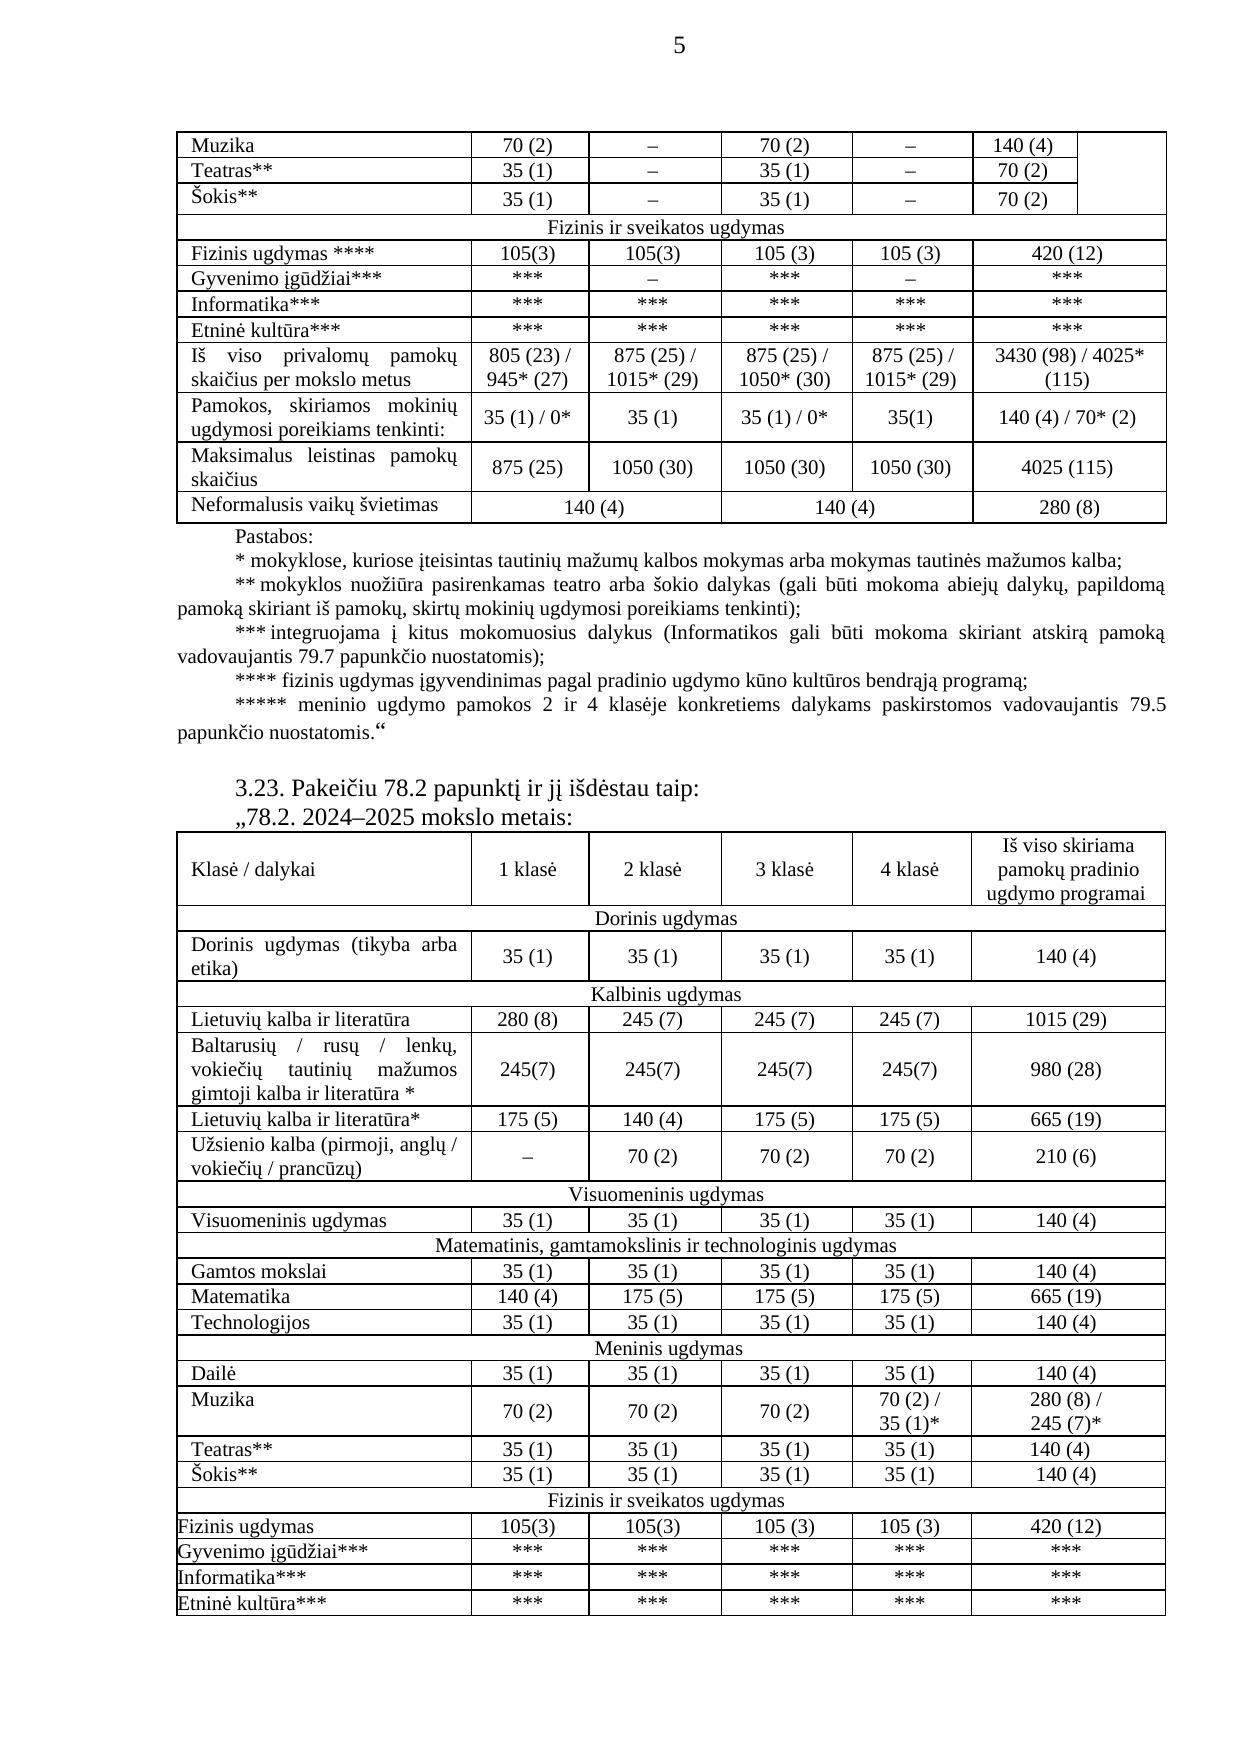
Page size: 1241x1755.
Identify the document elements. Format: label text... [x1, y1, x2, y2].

table_cell *** [722, 1591, 852, 1614]
table_cell 140 (4) [972, 1259, 1165, 1283]
table_cell 245(7) [590, 1033, 721, 1105]
table_cell Iš viso privalomų pamokų skaičius per mokslo metus [178, 343, 471, 391]
table_cell 140 (4) [472, 492, 721, 522]
table_cell 4025 (115) [974, 443, 1166, 491]
table_cell 805 (23) / 945* (27) [472, 343, 588, 391]
table_cell Muzika [178, 1387, 471, 1435]
table_cell *** [853, 1591, 971, 1614]
table_cell 1050 (30) [853, 443, 972, 491]
table_cell 35 (1) [472, 1437, 588, 1461]
table_cell Gamtos mokslai [178, 1259, 471, 1283]
table_cell 175 (5) [722, 1285, 852, 1308]
table_cell 35 (1) [590, 932, 721, 980]
text ** mokyklos nuožiūra pasirenkamas teatro arba šokio dalykas (gali būti mokoma abiejų dalykų, papildomą pamoką skiriant iš pamokų, skirtų mokinių ugdymosi poreikiams tenkinti); [177, 572, 1166, 620]
table_cell 35 (1) [722, 1208, 852, 1232]
table_cell Baltarusių / rusų / lenkų, vokiečių tautinių mažumos gimtoji kalba ir literatūra * [178, 1033, 471, 1105]
table_cell 35 (1) [853, 1259, 971, 1283]
table_cell 70 (2) [853, 1132, 971, 1180]
table_cell 665 (19) [972, 1285, 1165, 1308]
table_cell Muzika [178, 133, 471, 157]
table_cell 1015 (29) [972, 1007, 1165, 1031]
table_cell Visuomeninis ugdymas [178, 1182, 1165, 1206]
table_cell [1078, 133, 1166, 213]
table_cell Visuomeninis ugdymas [178, 1208, 471, 1232]
table_cell 35 (1) [472, 184, 588, 213]
table_cell 105 (3) [722, 1514, 852, 1538]
table_cell 245(7) [722, 1033, 852, 1105]
table_cell 105(3) [590, 1514, 721, 1538]
text * mokyklose, kuriose įteisintas tautinių mažumų kalbos mokymas arba mokymas tautinės mažumos kalba; [177, 548, 1166, 572]
table_cell *** [853, 318, 972, 342]
table_cell Užsienio kalba (pirmoji, anglų / vokiečių / prancūzų) [178, 1132, 471, 1180]
table_cell 35 (1) [590, 1259, 721, 1283]
table_cell Fizinis ugdymas [178, 1514, 471, 1538]
table_cell 70 (2) [590, 1132, 721, 1180]
text „78.2. 2024–2025 mokslo metais: [177, 802, 1182, 831]
text **** fizinis ugdymas įgyvendinimas pagal pradinio ugdymo kūno kultūros bendrąją programą; [177, 668, 1166, 692]
table_cell 35 (1) [472, 1208, 588, 1232]
table_cell – [590, 184, 721, 213]
table_cell Kalbinis ugdymas [178, 982, 1165, 1006]
table_cell Šokis** [178, 1462, 471, 1486]
table_cell 3430 (98) / 4025* (115) [974, 343, 1166, 391]
table_cell – [472, 1132, 588, 1180]
table_cell *** [853, 292, 972, 316]
table_cell *** [472, 318, 588, 342]
table_cell 875 (25) / 1015* (29) [590, 343, 721, 391]
table_cell *** [590, 1565, 721, 1589]
table_cell 175 (5) [472, 1107, 588, 1131]
table_cell Teatras** [178, 158, 471, 182]
table_cell 70 (2) [722, 133, 852, 157]
table_cell – [853, 184, 972, 213]
table_cell 105(3) [472, 1514, 588, 1538]
table_cell 35 (1) [853, 1208, 971, 1232]
table_cell Fizinis ir sveikatos ugdymas [178, 1488, 1165, 1512]
table_cell 35 (1) / 0* [472, 393, 588, 441]
table_cell *** [590, 1591, 721, 1614]
table_cell *** [722, 1565, 852, 1589]
table_cell 35 (1) [590, 1462, 721, 1486]
table_header 3 klasė [722, 833, 852, 905]
table_cell 35 (1) [590, 1437, 721, 1461]
text Pastabos: [177, 524, 1166, 548]
table_cell 420 (12) [974, 241, 1166, 265]
table_cell 105(3) [472, 241, 588, 265]
table_cell *** [972, 1565, 1165, 1589]
table_cell 35(1) [853, 393, 972, 441]
table_cell 140 (4) [590, 1107, 721, 1131]
table_cell – [590, 133, 721, 157]
table_cell 140 (4) [972, 932, 1165, 980]
table_cell *** [972, 1591, 1165, 1614]
table_cell 70 (2) [722, 1387, 852, 1435]
table_cell – [853, 133, 972, 157]
table_cell Neformalusis vaikų švietimas [178, 492, 471, 522]
table_cell 1050 (30) [722, 443, 852, 491]
table_cell 35 (1) [853, 1310, 971, 1334]
table_cell 245 (7) [590, 1007, 721, 1031]
table_cell 105 (3) [853, 241, 972, 265]
table_cell 35 (1) [722, 932, 852, 980]
table_cell 35 (1) [590, 393, 721, 441]
table_cell 665 (19) [972, 1107, 1165, 1131]
table_cell *** [974, 318, 1166, 342]
table_cell 105 (3) [722, 241, 852, 265]
table_cell Lietuvių kalba ir literatūra* [178, 1107, 471, 1131]
table_cell 70 (2) / 35 (1)* [853, 1387, 971, 1435]
table_cell *** [853, 1565, 971, 1589]
table_cell Fizinis ir sveikatos ugdymas [178, 215, 1166, 239]
table_cell *** [722, 292, 852, 316]
table_cell Matematinis, gamtamokslinis ir technologinis ugdymas [178, 1233, 1165, 1257]
table_cell *** [972, 1539, 1165, 1563]
table_cell Dailė [178, 1361, 471, 1385]
table_cell *** [853, 1539, 971, 1563]
table_cell *** [472, 1565, 588, 1589]
table_cell *** [974, 266, 1166, 290]
table_cell 980 (28) [972, 1033, 1165, 1105]
table_cell 35 (1) [853, 932, 971, 980]
table_cell Lietuvių kalba ir literatūra [178, 1007, 471, 1031]
table_cell Technologijos [178, 1310, 471, 1334]
table_cell 140 (4) [972, 1208, 1165, 1232]
table_cell 35 (1) [472, 1310, 588, 1334]
table_cell *** [722, 1539, 852, 1563]
table_cell 105 (3) [853, 1514, 971, 1538]
text *** integruojama į kitus mokomuosius dalykus (Informatikos gali būti mokoma skiriant atskirą pamoką vadovaujantis 79.7 papunkčio nuostatomis); [177, 620, 1166, 668]
table_cell 245 (7) [853, 1007, 971, 1031]
table_cell 35 (1) [722, 1361, 852, 1385]
table_cell Gyvenimo įgūdžiai*** [178, 1539, 471, 1563]
table_cell *** [472, 1539, 588, 1563]
table_cell 35 (1) [722, 158, 852, 182]
table_cell 70 (2) [472, 1387, 588, 1435]
table_cell 35 (1) [722, 1259, 852, 1283]
table_cell 35 (1) [722, 1462, 852, 1486]
table_cell 140 (4) [974, 133, 1077, 157]
table_header 4 klasė [853, 833, 971, 905]
table_cell Matematika [178, 1285, 471, 1308]
table_cell 35 (1) [472, 1361, 588, 1385]
table_cell 35 (1) [853, 1361, 971, 1385]
table_cell Gyvenimo įgūdžiai*** [178, 266, 471, 290]
table_cell 175 (5) [853, 1107, 971, 1131]
table_cell 70 (2) [472, 133, 588, 157]
table_cell Informatika*** [178, 292, 471, 316]
text ***** meninio ugdymo pamokos 2 ir 4 klasėje konkretiems dalykams paskirstomos vadovaujantis 79.5 papunkčio nuostatomis.“ [177, 692, 1166, 745]
table_cell 875 (25) / 1015* (29) [853, 343, 972, 391]
table_cell *** [722, 266, 852, 290]
table_cell 35 (1) [590, 1361, 721, 1385]
table_header 1 klasė [472, 833, 588, 905]
table_cell 140 (4) [972, 1437, 1165, 1461]
table_cell 175 (5) [722, 1107, 852, 1131]
table_cell 140 (4) [722, 492, 972, 522]
table_cell 35 (1) [472, 1462, 588, 1486]
table_cell Dorinis ugdymas [178, 906, 1165, 930]
table_cell – [590, 158, 721, 182]
table_cell *** [472, 1591, 588, 1614]
table_cell 420 (12) [972, 1514, 1165, 1538]
table_cell 140 (4) [972, 1310, 1165, 1334]
table_cell Fizinis ugdymas **** [178, 241, 471, 265]
table_cell 875 (25) [472, 443, 588, 491]
table_cell 280 (8) / 245 (7)* [972, 1387, 1165, 1435]
table_cell 875 (25) / 1050* (30) [722, 343, 852, 391]
table_cell 35 (1) [472, 932, 588, 980]
table_cell 140 (4) [472, 1285, 588, 1308]
table_cell 140 (4) [972, 1361, 1165, 1385]
table_cell 70 (2) [590, 1387, 721, 1435]
table_cell 105(3) [590, 241, 721, 265]
table_cell 70 (2) [974, 158, 1077, 182]
table_cell 35 (1) [722, 1310, 852, 1334]
table_cell 70 (2) [722, 1132, 852, 1180]
table_header Klasė / dalykai [178, 833, 471, 905]
table_cell *** [472, 266, 588, 290]
table_header 2 klasė [590, 833, 721, 905]
table_cell 35 (1) [590, 1310, 721, 1334]
table_cell – [853, 158, 972, 182]
table_cell Dorinis ugdymas (tikyba arba etika) [178, 932, 471, 980]
table_cell 35 (1) [472, 158, 588, 182]
table_cell Maksimalus leistinas pamokų skaičius [178, 443, 471, 491]
table_cell 140 (4) [972, 1462, 1165, 1486]
table_cell 35 (1) [853, 1462, 971, 1486]
table_cell 140 (4) / 70* (2) [974, 393, 1166, 441]
table_cell 175 (5) [590, 1285, 721, 1308]
table_cell Meninis ugdymas [178, 1336, 1165, 1360]
table_cell *** [472, 292, 588, 316]
table_cell Etninė kultūra*** [178, 1591, 471, 1614]
table_cell 175 (5) [853, 1285, 971, 1308]
table_cell Pamokos, skiriamos mokinių ugdymosi poreikiams tenkinti: [178, 393, 471, 441]
table_cell 245(7) [853, 1033, 971, 1105]
table_cell 245 (7) [722, 1007, 852, 1031]
table_cell *** [590, 318, 721, 342]
table_cell *** [974, 292, 1166, 316]
table_cell 35 (1) [472, 1259, 588, 1283]
table_cell 35 (1) [722, 184, 852, 213]
table_cell 280 (8) [974, 492, 1166, 522]
table_cell *** [590, 292, 721, 316]
table_cell 35 (1) [853, 1437, 971, 1461]
table_cell 280 (8) [472, 1007, 588, 1031]
table_cell Teatras** [178, 1437, 471, 1461]
table_cell Šokis** [178, 184, 471, 213]
table_cell 245(7) [472, 1033, 588, 1105]
table_cell 35 (1) [590, 1208, 721, 1232]
text 3.23. Pakeičiu 78.2 papunktį ir jį išdėstau taip: [177, 773, 1182, 802]
table_cell – [853, 266, 972, 290]
table_cell 70 (2) [974, 184, 1077, 213]
table_cell Informatika*** [178, 1565, 471, 1589]
table_cell – [590, 266, 721, 290]
table_cell *** [590, 1539, 721, 1563]
table_cell 1050 (30) [590, 443, 721, 491]
table_cell 210 (6) [972, 1132, 1165, 1180]
table_cell *** [722, 318, 852, 342]
table_cell 35 (1) [722, 1437, 852, 1461]
table_header Iš viso skiriama pamokų pradinio ugdymo programai [972, 833, 1165, 905]
table_cell 35 (1) / 0* [722, 393, 852, 441]
table_cell Etninė kultūra*** [178, 318, 471, 342]
